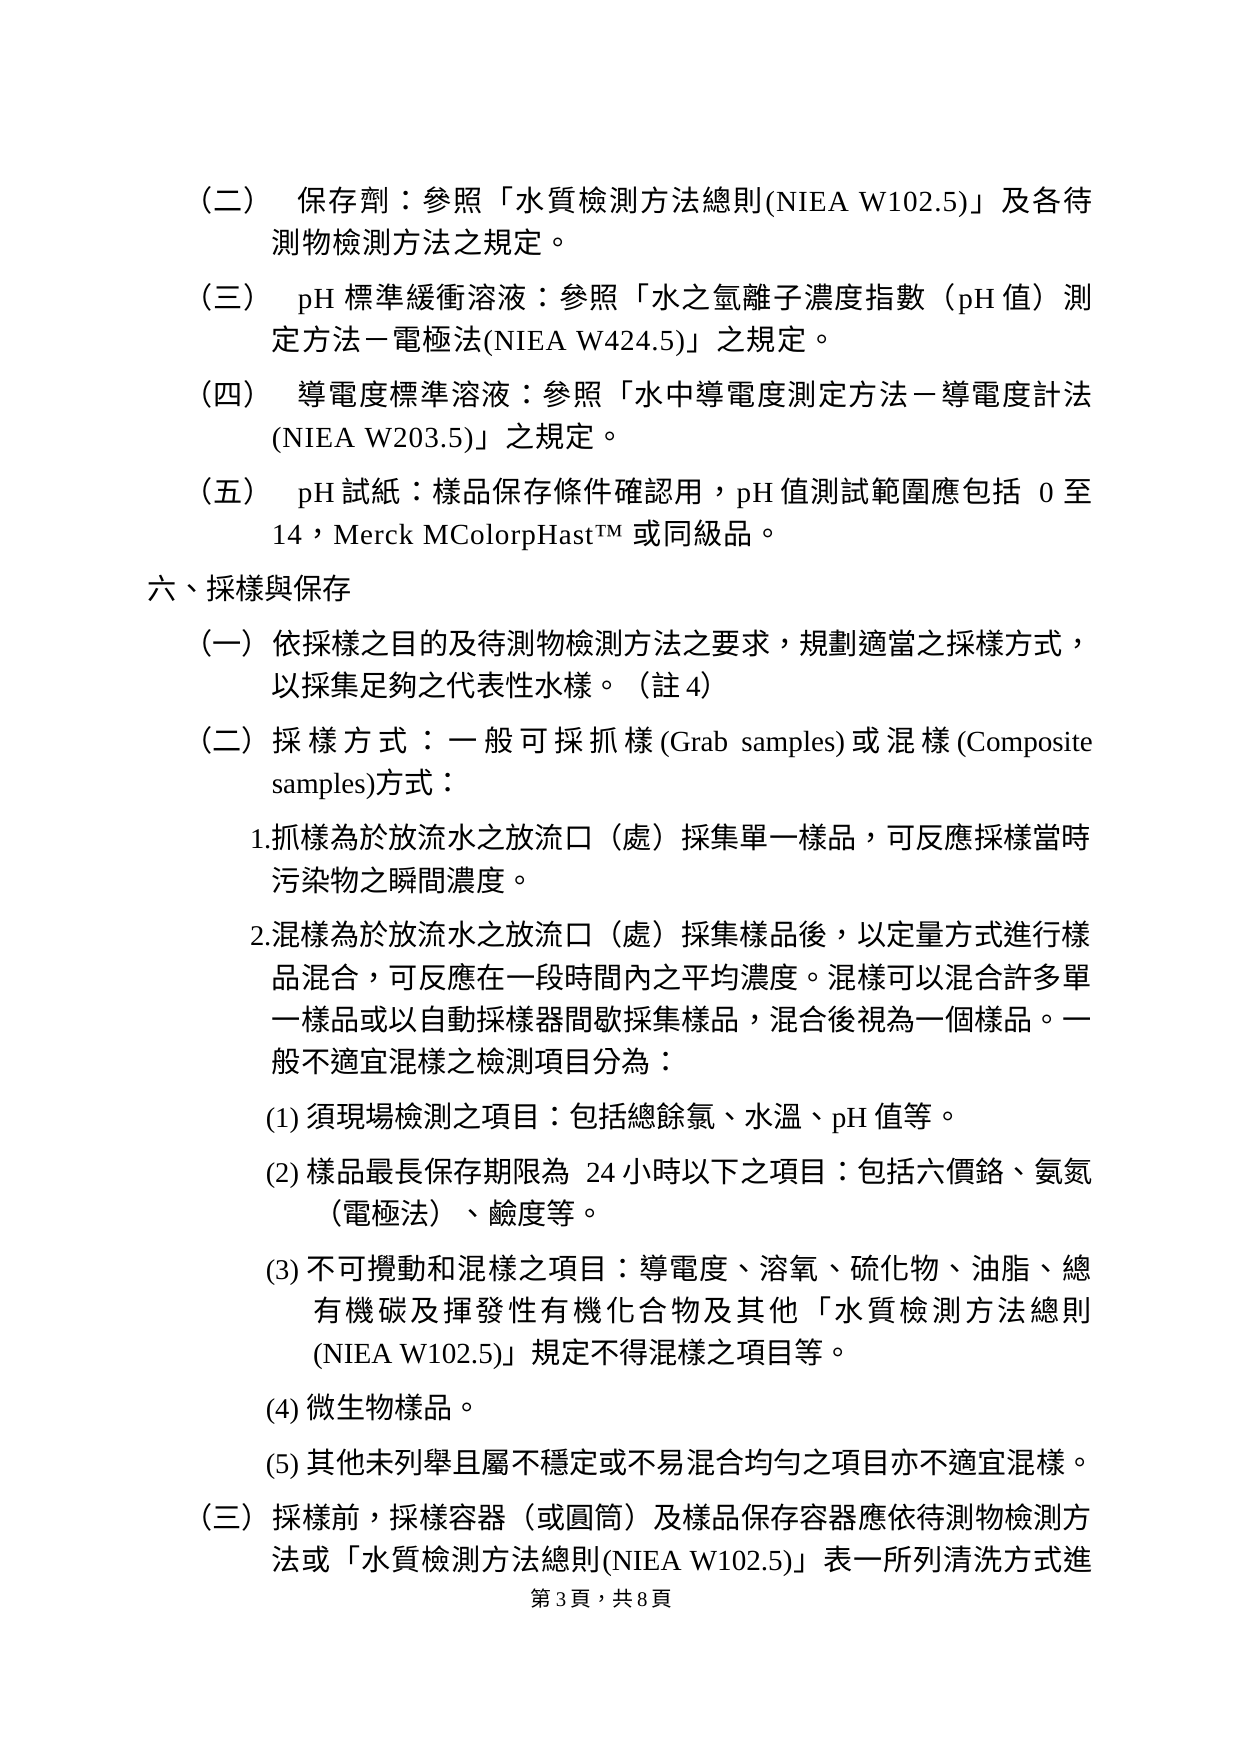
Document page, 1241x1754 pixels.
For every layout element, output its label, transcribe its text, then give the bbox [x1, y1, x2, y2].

list 抓樣為於放流水之放流口（處）採集單一樣品，可反應採樣當時污染物之瞬間濃度。 [250, 815, 1093, 899]
list 採樣前，採樣容器（或圓筒）及樣品保存容器應依待測物檢測方法或「水質檢測方法總則(NIEA W102.5)」表一所列清洗方式進 [183, 1494, 1093, 1579]
list 採樣方式：一般可採抓樣(Grab samples)或混樣(Composite samples)方式： [183, 718, 1093, 802]
list 採樣與保存 [148, 566, 1093, 608]
list pH試紙：樣品保存條件確認用，pH值測試範圍應包括 0 至 14，Merck MColorpHast™ 或同級品。 [183, 468, 1093, 553]
list 須現場檢測之項目：包括總餘氯、水溫、pH 值等。 [266, 1094, 1093, 1136]
list 其他未列舉且屬不穩定或不易混合均勻之項目亦不適宜混樣。 [266, 1440, 1093, 1482]
list 微生物樣品。 [266, 1385, 1093, 1427]
list pH 標準緩衝溶液：參照「水之氫離子濃度指數（pH值）測定方法－電極法(NIEA W424.5)」之規定。 [183, 274, 1093, 359]
list 樣品最長保存期限為 24 小時以下之項目：包括六價鉻、氨氮（電極法）、鹼度等。 [266, 1148, 1093, 1233]
list 依採樣之目的及待測物檢測方法之要求，規劃適當之採樣方式，以採集足夠之代表性水樣。（註4） [183, 621, 1093, 705]
list 不可攪動和混樣之項目：導電度、溶氧、硫化物、油脂、總有機碳及揮發性有機化合物及其他「水質檢測方法總則 (NIEA W102.5)」規定不得混樣之項目等。 [266, 1246, 1093, 1372]
list 混樣為於放流水之放流口（處）採集樣品後，以定量方式進行樣品混合，可反應在一段時間內之平均濃度。混樣可以混合許多單一樣品或以自動採樣器間歇採集樣品，混合後視為一個樣品。一般不適宜混樣之檢測項目分為： [250, 912, 1093, 1081]
list 保存劑：參照「水質檢測方法總則(NIEA W102.5)」及各待測物檢測方法之規定。 [183, 177, 1093, 262]
list 導電度標準溶液：參照「水中導電度測定方法－導電度計法(NIEA W203.5)」之規定。 [183, 371, 1093, 456]
